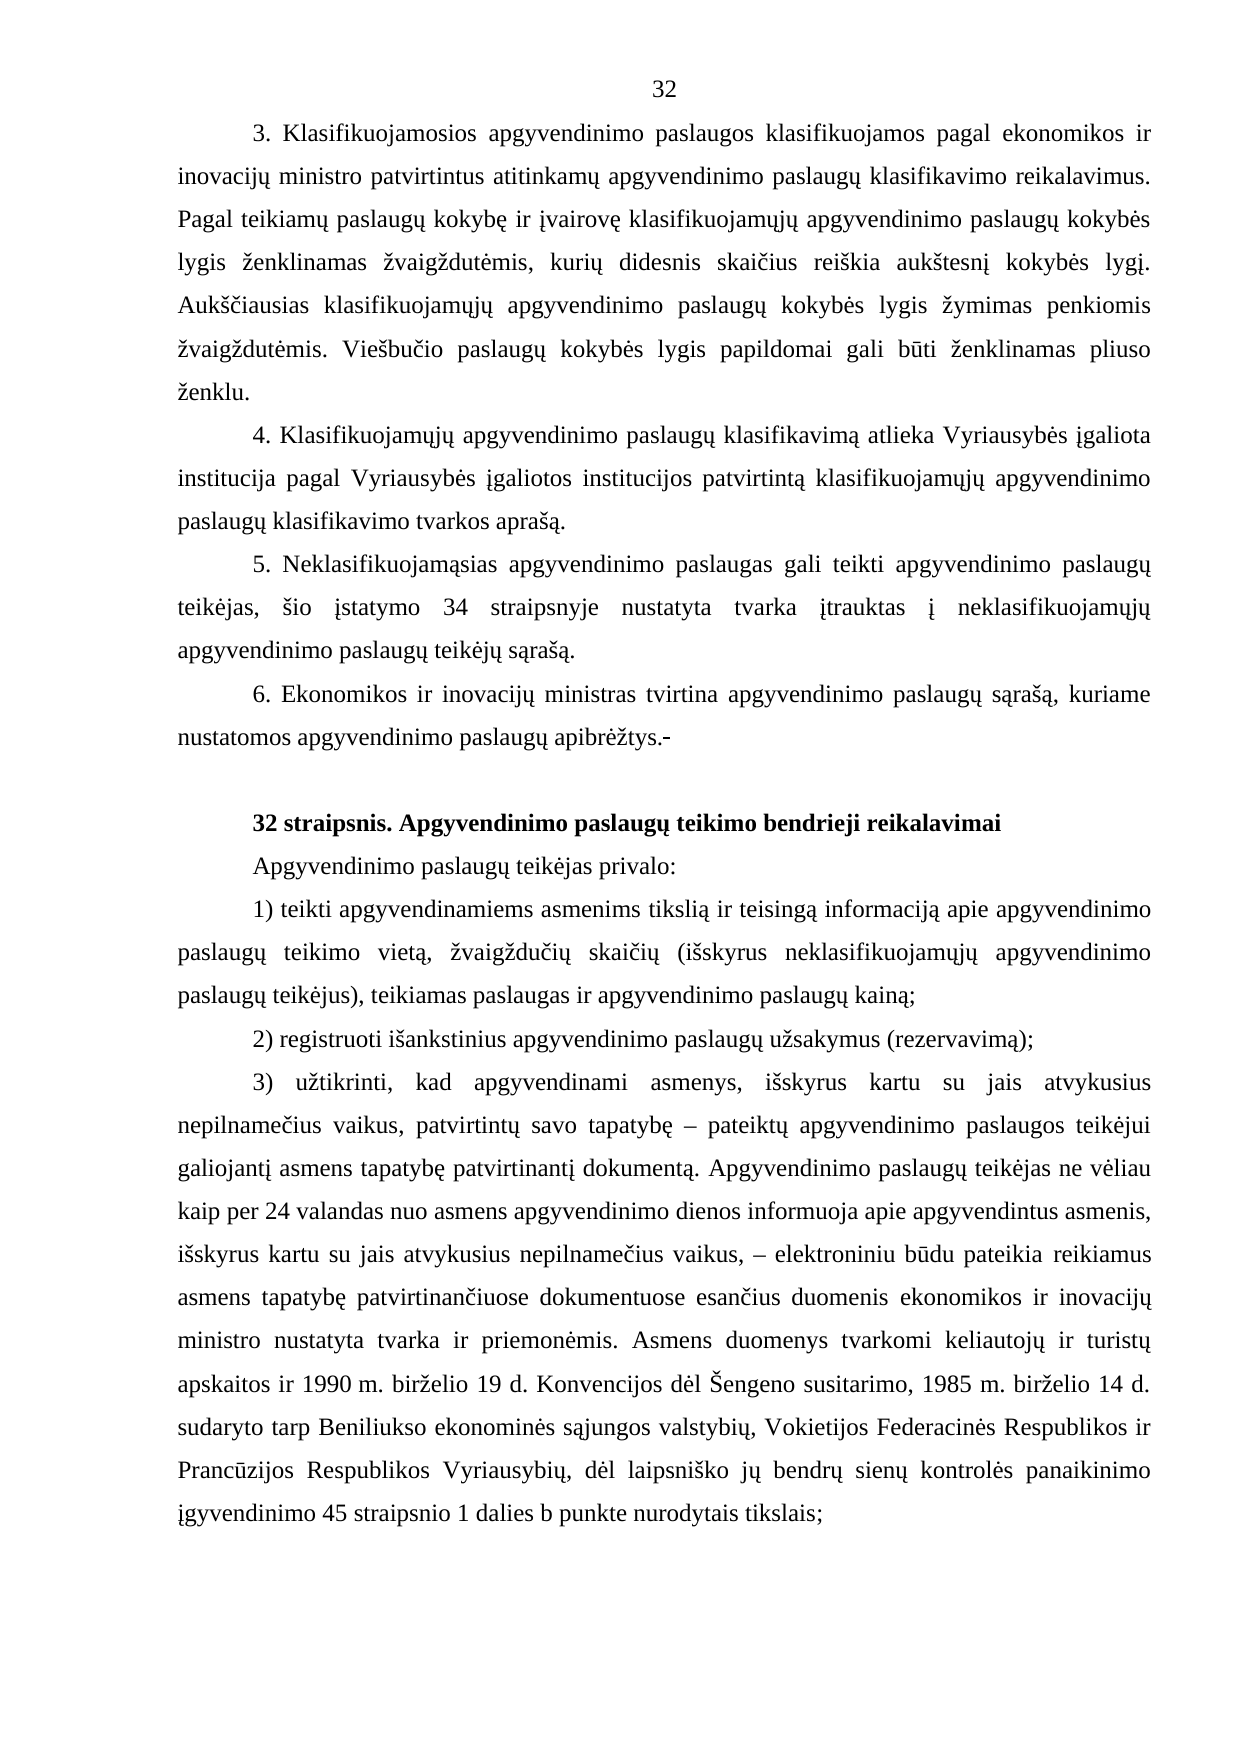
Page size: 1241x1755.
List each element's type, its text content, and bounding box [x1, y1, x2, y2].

text Apgyvendinimo paslaugų teikėjas privalo: [177, 851, 1152, 880]
text 6. Ekonomikos ir inovacijų ministras tvirtina apgyvendinimo paslaugų sąrašą, kuriame nustatomos apgyvendinimo paslaugų apibrėžtys. [177, 679, 1152, 751]
text 5. Neklasifikuojamąsias apgyvendinimo paslaugas gali teikti apgyvendinimo paslaugų teikėjas, šio įstatymo 34 straipsnyje nustatyta tvarka įtrauktas į neklasifikuojamųjų apgyvendinimo paslaugų teikėjų sąrašą. [177, 549, 1152, 664]
text 3) užtikrinti, kad apgyvendinami asmenys, išskyrus kartu su jais atvykusius nepilnamečius vaikus, patvirtintų savo tapatybę – pateiktų apgyvendinimo paslaugos teikėjui galiojantį asmens tapatybę patvirtinantį dokumentą. Apgyvendinimo paslaugų teikėjas ne vėliau kaip per 24 valandas nuo asmens apgyvendinimo dienos informuoja apie apgyvendintus asmenis, išskyrus kartu su jais atvykusius nepilnamečius vaikus, – elektroniniu būdu pateikia reikiamus asmens tapatybę patvirtinančiuose dokumentuose esančius duomenis ekonomikos ir inovacijų ministro nustatyta tvarka ir priemonėmis. Asmens duomenys tvarkomi keliautojų ir turistų apskaitos ir 1990 m. birželio 19 d. Konvencijos dėl Šengeno susitarimo, 1985 m. birželio 14 d. sudaryto tarp Beniliukso ekonominės sąjungos valstybių, Vokietijos Federacinės Respublikos ir Prancūzijos Respublikos Vyriausybių, dėl laipsniško jų bendrų sienų kontrolės panaikinimo įgyvendinimo 45 straipsnio 1 dalies b punkte nurodytais tikslais; [177, 1067, 1152, 1527]
text 1) teikti apgyvendinamiems asmenims tikslią ir teisingą informaciją apie apgyvendinimo paslaugų teikimo vietą, žvaigždučių skaičių (išskyrus neklasifikuojamųjų apgyvendinimo paslaugų teikėjus), teikiamas paslaugas ir apgyvendinimo paslaugų kainą; [177, 894, 1152, 1009]
text 32 straipsnis. Apgyvendinimo paslaugų teikimo bendrieji reikalavimai [177, 808, 1152, 837]
text 2) registruoti išankstinius apgyvendinimo paslaugų užsakymus (rezervavimą); [177, 1024, 1152, 1052]
text 3. Klasifikuojamosios apgyvendinimo paslaugos klasifikuojamos pagal ekonomikos ir inovacijų ministro patvirtintus atitinkamų apgyvendinimo paslaugų klasifikavimo reikalavimus. Pagal teikiamų paslaugų kokybę ir įvairovę klasifikuojamųjų apgyvendinimo paslaugų kokybės lygis ženklinamas žvaigždutėmis, kurių didesnis skaičius reiškia aukštesnį kokybės lygį. Aukščiausias klasifikuojamųjų apgyvendinimo paslaugų kokybės lygis žymimas penkiomis žvaigždutėmis. Viešbučio paslaugų kokybės lygis papildomai gali būti ženklinamas pliuso ženklu. [177, 118, 1152, 406]
text 4. Klasifikuojamųjų apgyvendinimo paslaugų klasifikavimą atlieka Vyriausybės įgaliota institucija pagal Vyriausybės įgaliotos institucijos patvirtintą klasifikuojamųjų apgyvendinimo paslaugų klasifikavimo tvarkos aprašą. [177, 420, 1152, 535]
